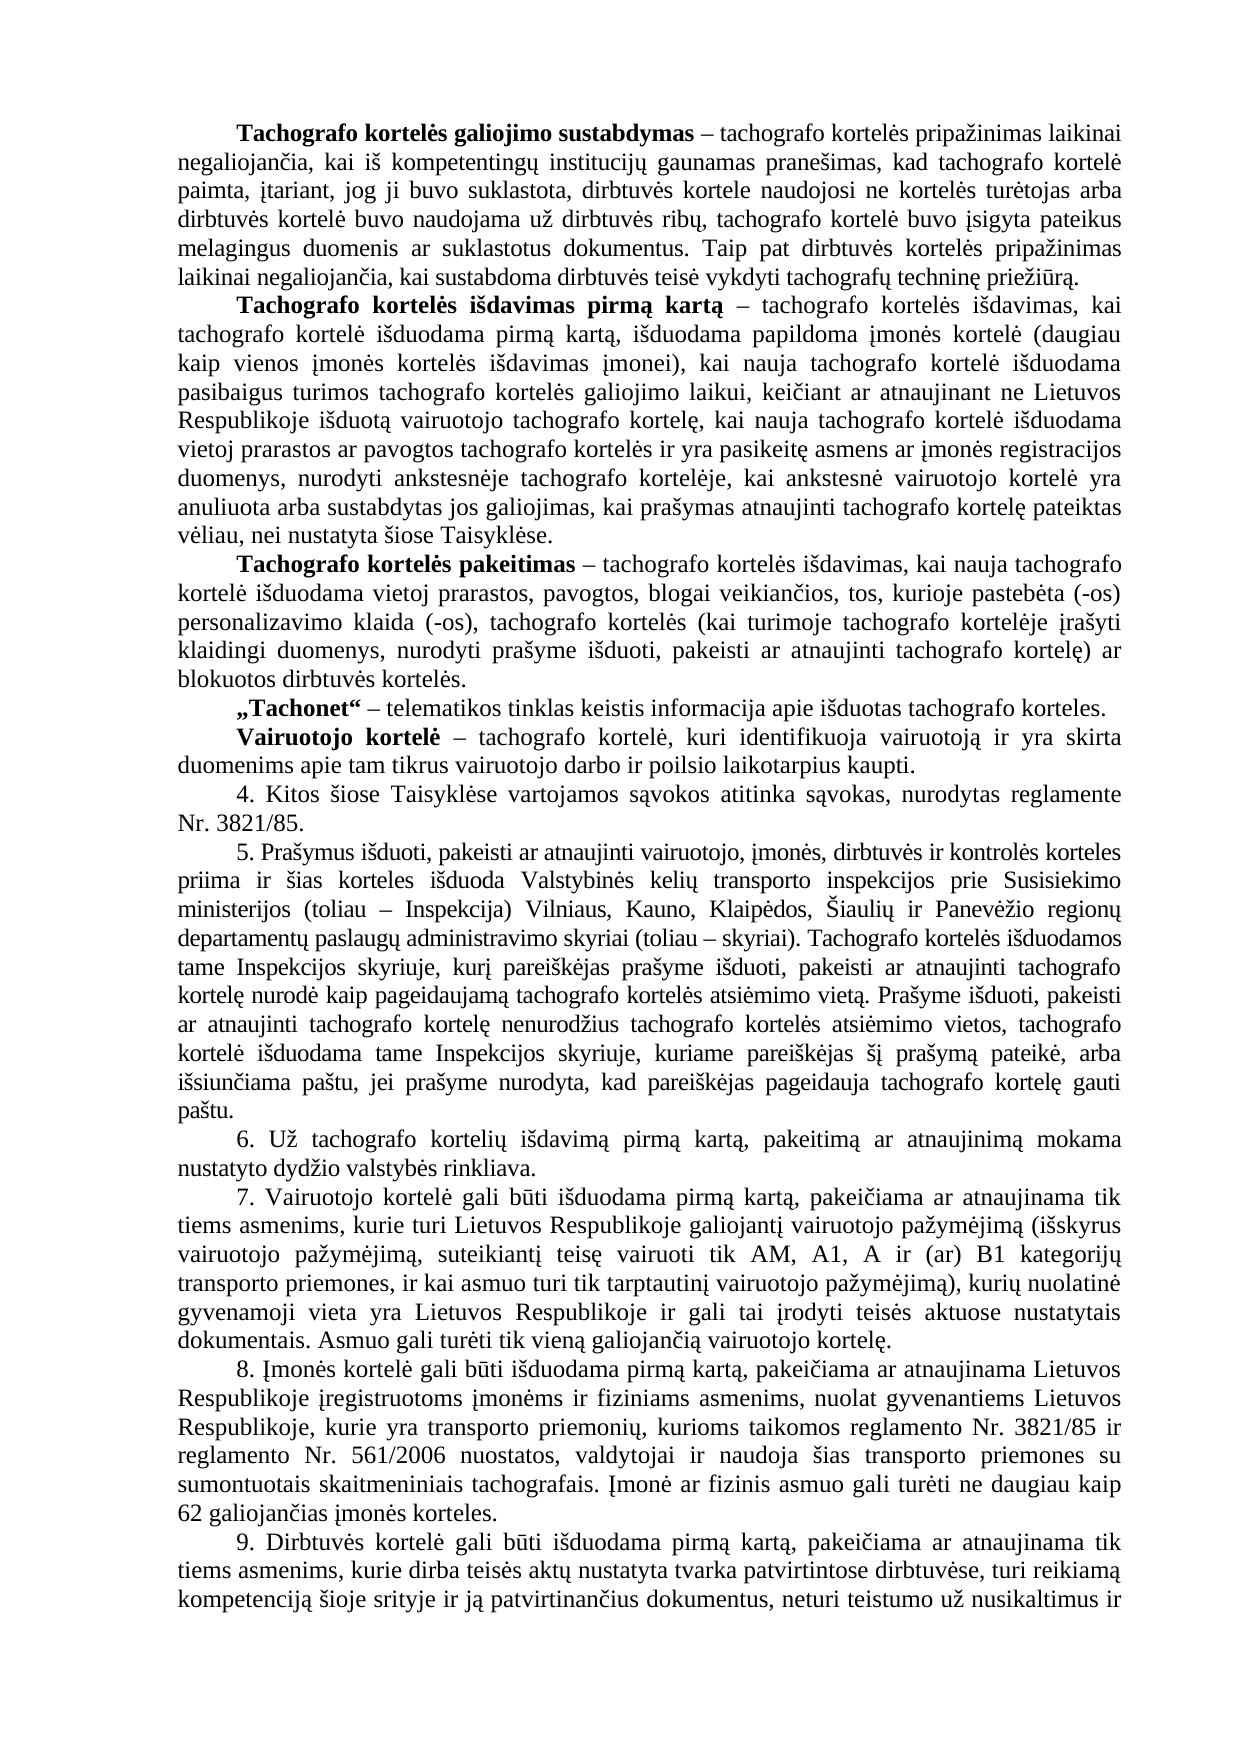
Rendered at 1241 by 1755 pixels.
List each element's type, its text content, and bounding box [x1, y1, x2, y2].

text 4. Kitos šiose Taisyklėse vartojamos sąvokos atitinka sąvokas, nurodytas reglamente Nr. 3821/85. [177, 779, 1122, 837]
text 5. Prašymus išduoti, pakeisti ar atnaujinti vairuotojo, įmonės, dirbtuvės ir kontrolės korteles priima ir šias korteles išduoda Valstybinės kelių transporto inspekcijos prie Susisiekimo ministerijos (toliau – Inspekcija) Vilniaus, Kauno, Klaipėdos, Šiaulių ir Panevėžio regionų departamentų paslaugų administravimo skyriai (toliau – skyriai). Tachografo kortelės išduodamos tame Inspekcijos skyriuje, kurį pareiškėjas prašyme išduoti, pakeisti ar atnaujinti tachografo kortelę nurodė kaip pageidaujamą tachografo kortelės atsiėmimo vietą. Prašyme išduoti, pakeisti ar atnaujinti tachografo kortelę nenurodžius tachografo kortelės atsiėmimo vietos, tachografo kortelė išduodama tame Inspekcijos skyriuje, kuriame pareiškėjas šį prašymą pateikė, arba išsiunčiama paštu, jei prašyme nurodyta, kad pareiškėjas pageidauja tachografo kortelę gauti paštu. [177, 837, 1122, 1124]
text Tachografo kortelės galiojimo sustabdymas – tachografo kortelės pripažinimas laikinai negaliojančia, kai iš kompetentingų institucijų gaunamas pranešimas, kad tachografo kortelė paimta, įtariant, jog ji buvo suklastota, dirbtuvės kortele naudojosi ne kortelės turėtojas arba dirbtuvės kortelė buvo naudojama už dirbtuvės ribų, tachografo kortelė buvo įsigyta pateikus melagingus duomenis ar suklastotus dokumentus. Taip pat dirbtuvės kortelės pripažinimas laikinai negaliojančia, kai sustabdoma dirbtuvės teisė vykdyti tachografų techninę priežiūrą. [177, 118, 1122, 291]
text 7. Vairuotojo kortelė gali būti išduodama pirmą kartą, pakeičiama ar atnaujinama tik tiems asmenims, kurie turi Lietuvos Respublikoje galiojantį vairuotojo pažymėjimą (išskyrus vairuotojo pažymėjimą, suteikiantį teisę vairuoti tik AM, A1, A ir (ar) B1 kategorijų transporto priemones, ir kai asmuo turi tik tarptautinį vairuotojo pažymėjimą), kurių nuolatinė gyvenamoji vieta yra Lietuvos Respublikoje ir gali tai įrodyti teisės aktuose nustatytais dokumentais. Asmuo gali turėti tik vieną galiojančią vairuotojo kortelę. [177, 1182, 1122, 1354]
text Tachografo kortelės pakeitimas – tachografo kortelės išdavimas, kai nauja tachografo kortelė išduodama vietoj prarastos, pavogtos, blogai veikiančios, tos, kurioje pastebėta (-os) personalizavimo klaida (-os), tachografo kortelės (kai turimoje tachografo kortelėje įrašyti klaidingi duomenys, nurodyti prašyme išduoti, pakeisti ar atnaujinti tachografo kortelę) ar blokuotos dirbtuvės kortelės. [177, 549, 1122, 693]
text „Tachonet“ – telematikos tinklas keistis informacija apie išduotas tachografo korteles. [177, 693, 1122, 722]
text 6. Už tachografo kortelių išdavimą pirmą kartą, pakeitimą ar atnaujinimą mokama nustatyto dydžio valstybės rinkliava. [177, 1124, 1122, 1182]
text 9. Dirbtuvės kortelė gali būti išduodama pirmą kartą, pakeičiama ar atnaujinama tik tiems asmenims, kurie dirba teisės aktų nustatyta tvarka patvirtintose dirbtuvėse, turi reikiamą kompetenciją šioje srityje ir ją patvirtinančius dokumentus, neturi teistumo už nusikaltimus ir [177, 1527, 1122, 1613]
text 8. Įmonės kortelė gali būti išduodama pirmą kartą, pakeičiama ar atnaujinama Lietuvos Respublikoje įregistruotoms įmonėms ir fiziniams asmenims, nuolat gyvenantiems Lietuvos Respublikoje, kurie yra transporto priemonių, kurioms taikomos reglamento Nr. 3821/85 ir reglamento Nr. 561/2006 nuostatos, valdytojai ir naudoja šias transporto priemones su sumontuotais skaitmeniniais tachografais. Įmonė ar fizinis asmuo gali turėti ne daugiau kaip 62 galiojančias įmonės korteles. [177, 1354, 1122, 1527]
text Tachografo kortelės išdavimas pirmą kartą – tachografo kortelės išdavimas, kai tachografo kortelė išduodama pirmą kartą, išduodama papildoma įmonės kortelė (daugiau kaip vienos įmonės kortelės išdavimas įmonei), kai nauja tachografo kortelė išduodama pasibaigus turimos tachografo kortelės galiojimo laikui, keičiant ar atnaujinant ne Lietuvos Respublikoje išduotą vairuotojo tachografo kortelę, kai nauja tachografo kortelė išduodama vietoj prarastos ar pavogtos tachografo kortelės ir yra pasikeitę asmens ar įmonės registracijos duomenys, nurodyti ankstesnėje tachografo kortelėje, kai ankstesnė vairuotojo kortelė yra anuliuota arba sustabdytas jos galiojimas, kai prašymas atnaujinti tachografo kortelę pateiktas vėliau, nei nustatyta šiose Taisyklėse. [177, 291, 1122, 549]
text Vairuotojo kortelė – tachografo kortelė, kuri identifikuoja vairuotoją ir yra skirta duomenims apie tam tikrus vairuotojo darbo ir poilsio laikotarpius kaupti. [177, 722, 1122, 779]
